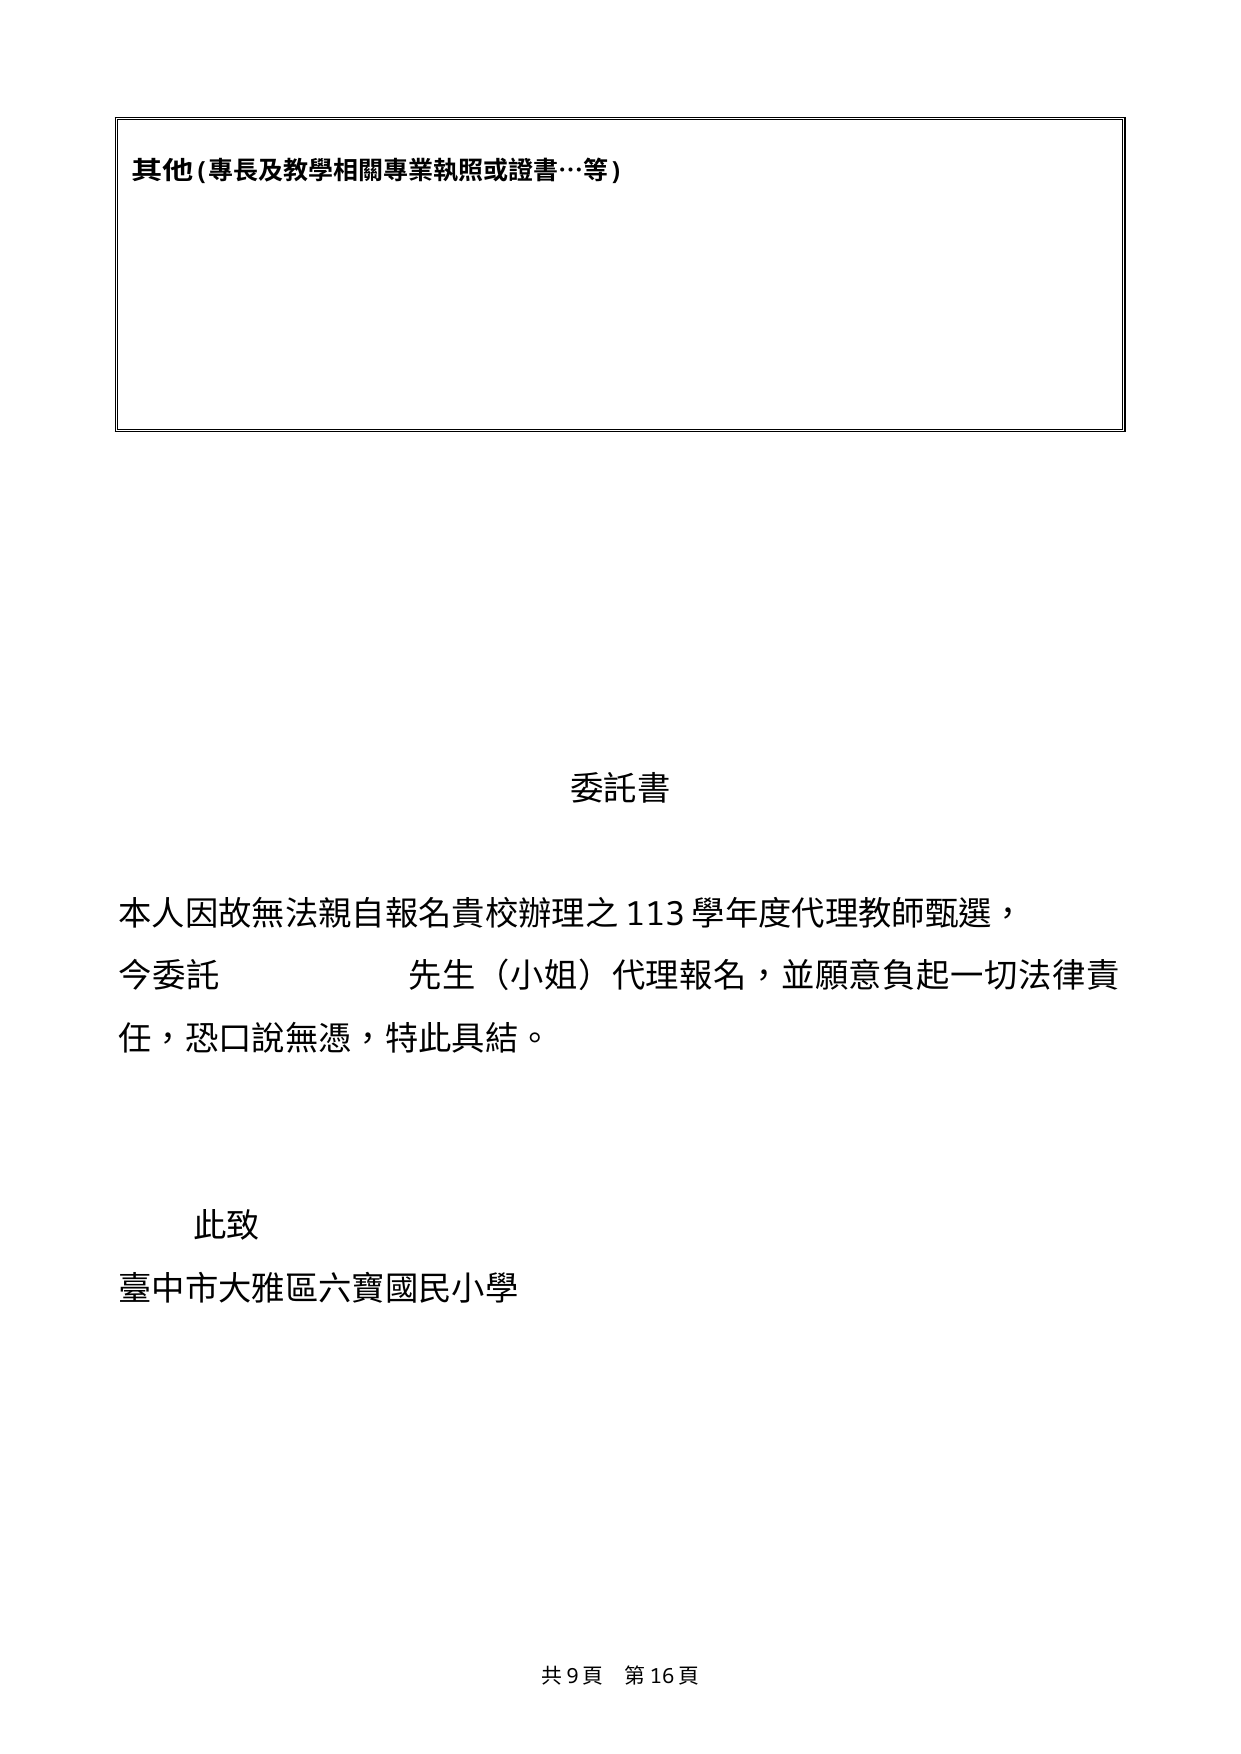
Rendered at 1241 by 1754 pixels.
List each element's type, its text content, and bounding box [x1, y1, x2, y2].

text 本人因故無法親自報名貴校辦理之113學年度代理教師甄選， [118, 869, 1122, 932]
text 臺中市大雅區六寶國民小學 [118, 1244, 1122, 1307]
table_cell 其他(專長及教學相關專業執照或證書…等) [118, 120, 1122, 429]
text 今委託 先生（小姐）代理報名，並願意負起一切法律責任，恐口說無憑，特此具結。 [118, 932, 1122, 1057]
text 委託書 [118, 744, 1122, 807]
text 此致 [118, 1182, 1122, 1244]
